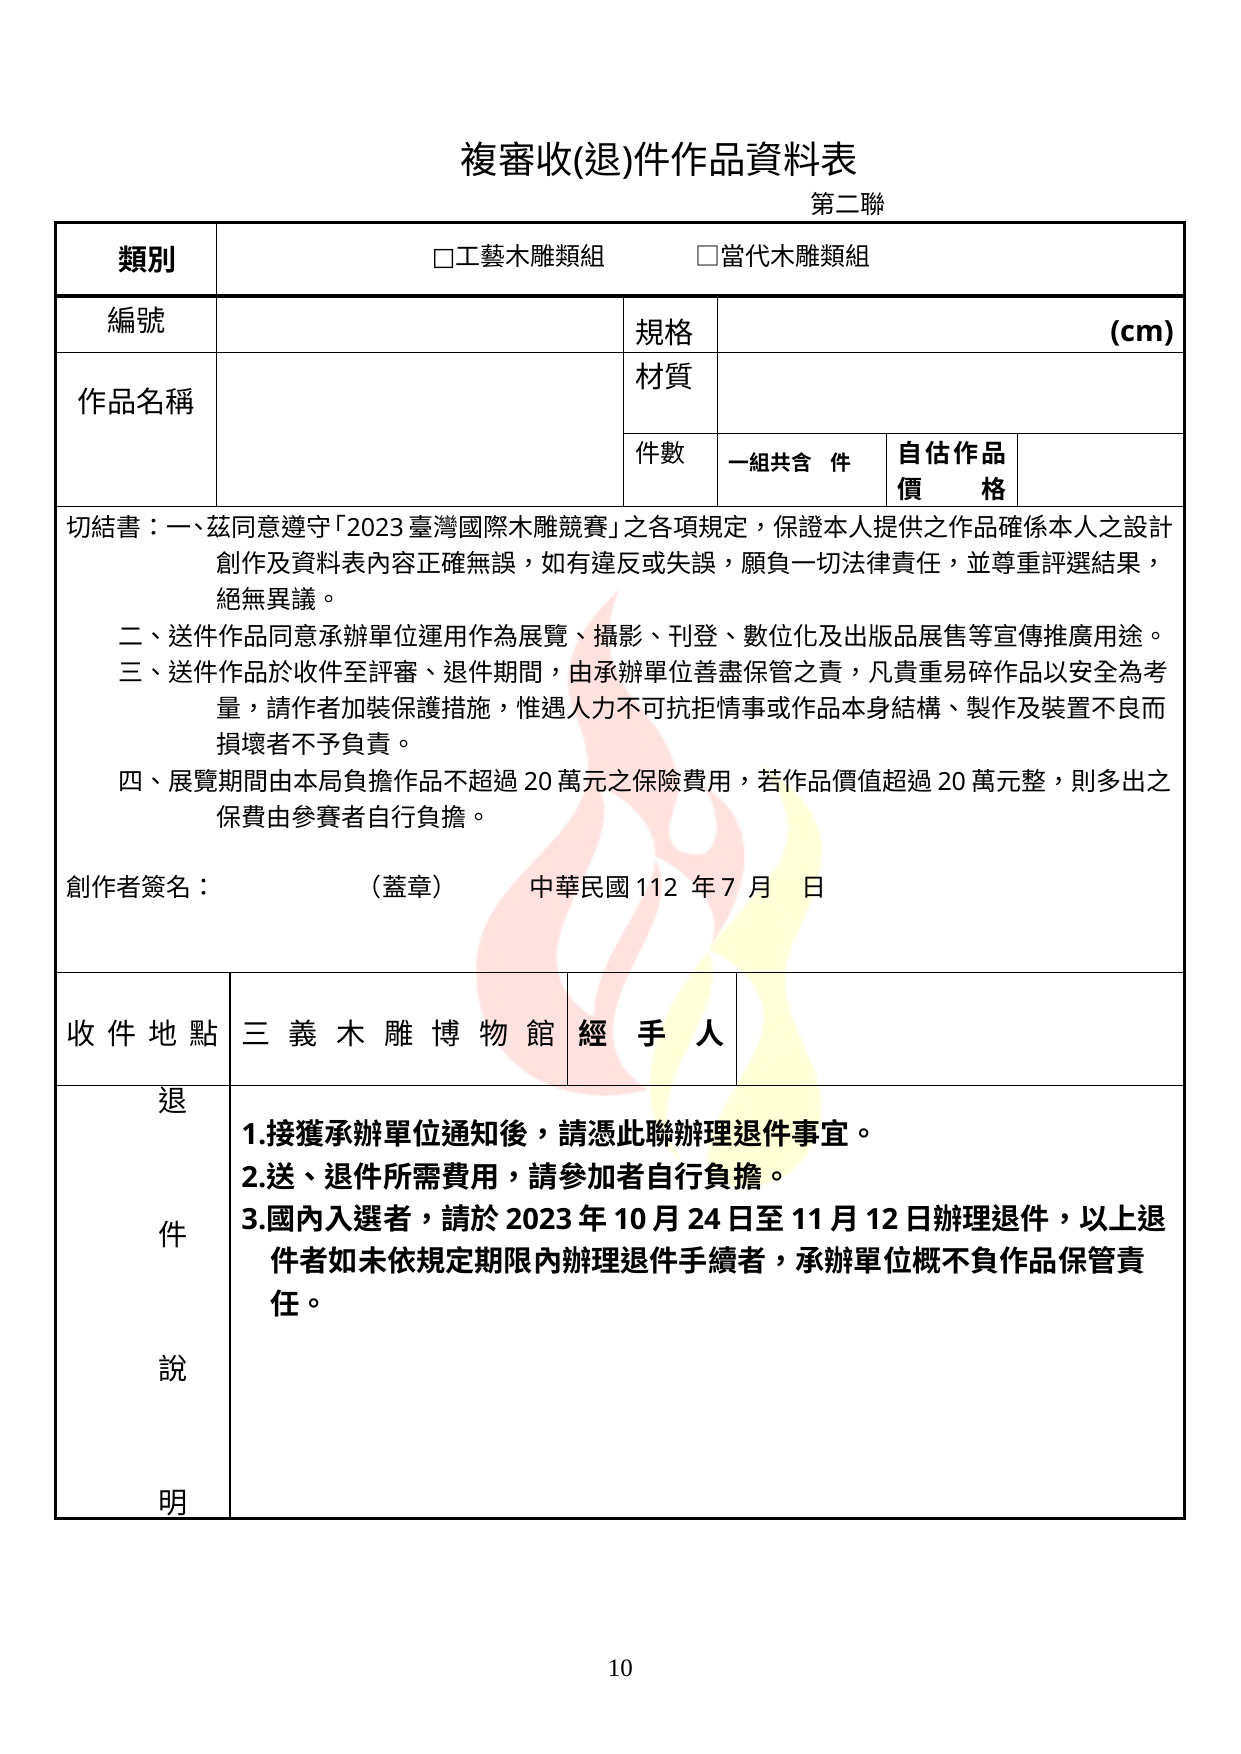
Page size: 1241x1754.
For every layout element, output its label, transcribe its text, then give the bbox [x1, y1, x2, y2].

table_cell 作品名稱 [57, 353, 216, 506]
table_cell [217, 353, 623, 506]
text 第二聯 [118, 184, 1122, 221]
table_cell 1.接獲承辦單位通知後，請憑此聯辦理退件事宜。 2.送、退件所需費用，請參加者自行負擔。 3.國內入選者，請於2023年10月24日至11月12日辦理退件，以上退件者如未依規定期限內辦理退件手續者，承辦單位概不負作品保管責任。 [231, 1086, 1183, 1517]
table_cell 規格 [624, 298, 717, 352]
table_cell [890, 973, 1183, 1085]
table_cell [1018, 434, 1183, 506]
table_cell [217, 298, 623, 352]
table_cell 退件說明 [57, 1086, 229, 1517]
text 複審收(退)件作品資料表 [118, 130, 1122, 184]
table_cell 自估作品 價格 [887, 434, 1017, 506]
table_cell 材質 [624, 353, 717, 433]
table_cell 收件地點 [57, 973, 229, 1085]
table_header 類別 [57, 224, 216, 294]
table_cell 三義木雕博物館 [231, 973, 417, 1085]
table_header □工藝木雕類組 □當代木雕類組 [217, 224, 1183, 294]
table_cell 件數 [624, 434, 717, 506]
table_cell [718, 353, 1183, 433]
table_cell (cm) [718, 298, 1183, 352]
table_cell 一組共含 件 [718, 434, 886, 506]
table_cell 切結書：一、茲同意遵守「2023臺灣國際木雕競賽」之各項規定，保證本人提供之作品確係本人之設計創作及資料表內容正確無誤，如有違反或失誤，願負一切法律責任，並尊重評選結果，絕無異議。 二、送件作品同意承辦單位運用作為展覽、攝影、刊登、數位化及出版品展售等宣傳推廣用途。 三、送件作品於收件至評審、退件期間，由承辦單位善盡保管之責，凡貴重易碎作品以安全為考量，請作者加裝保護措施，惟遇人力不可抗拒情事或作品本身結構、製作及裝置不良而損壞者不予負責。 四、展覽期間由本局負擔作品不超過20萬元之保險費用，若作品價值超過20萬元整，則多出之保費由參賽者自行負擔。 創作者簽名： （蓋章） 中華民國112 年7 月 日 [57, 507, 1183, 972]
table_cell 編號 [57, 298, 216, 352]
